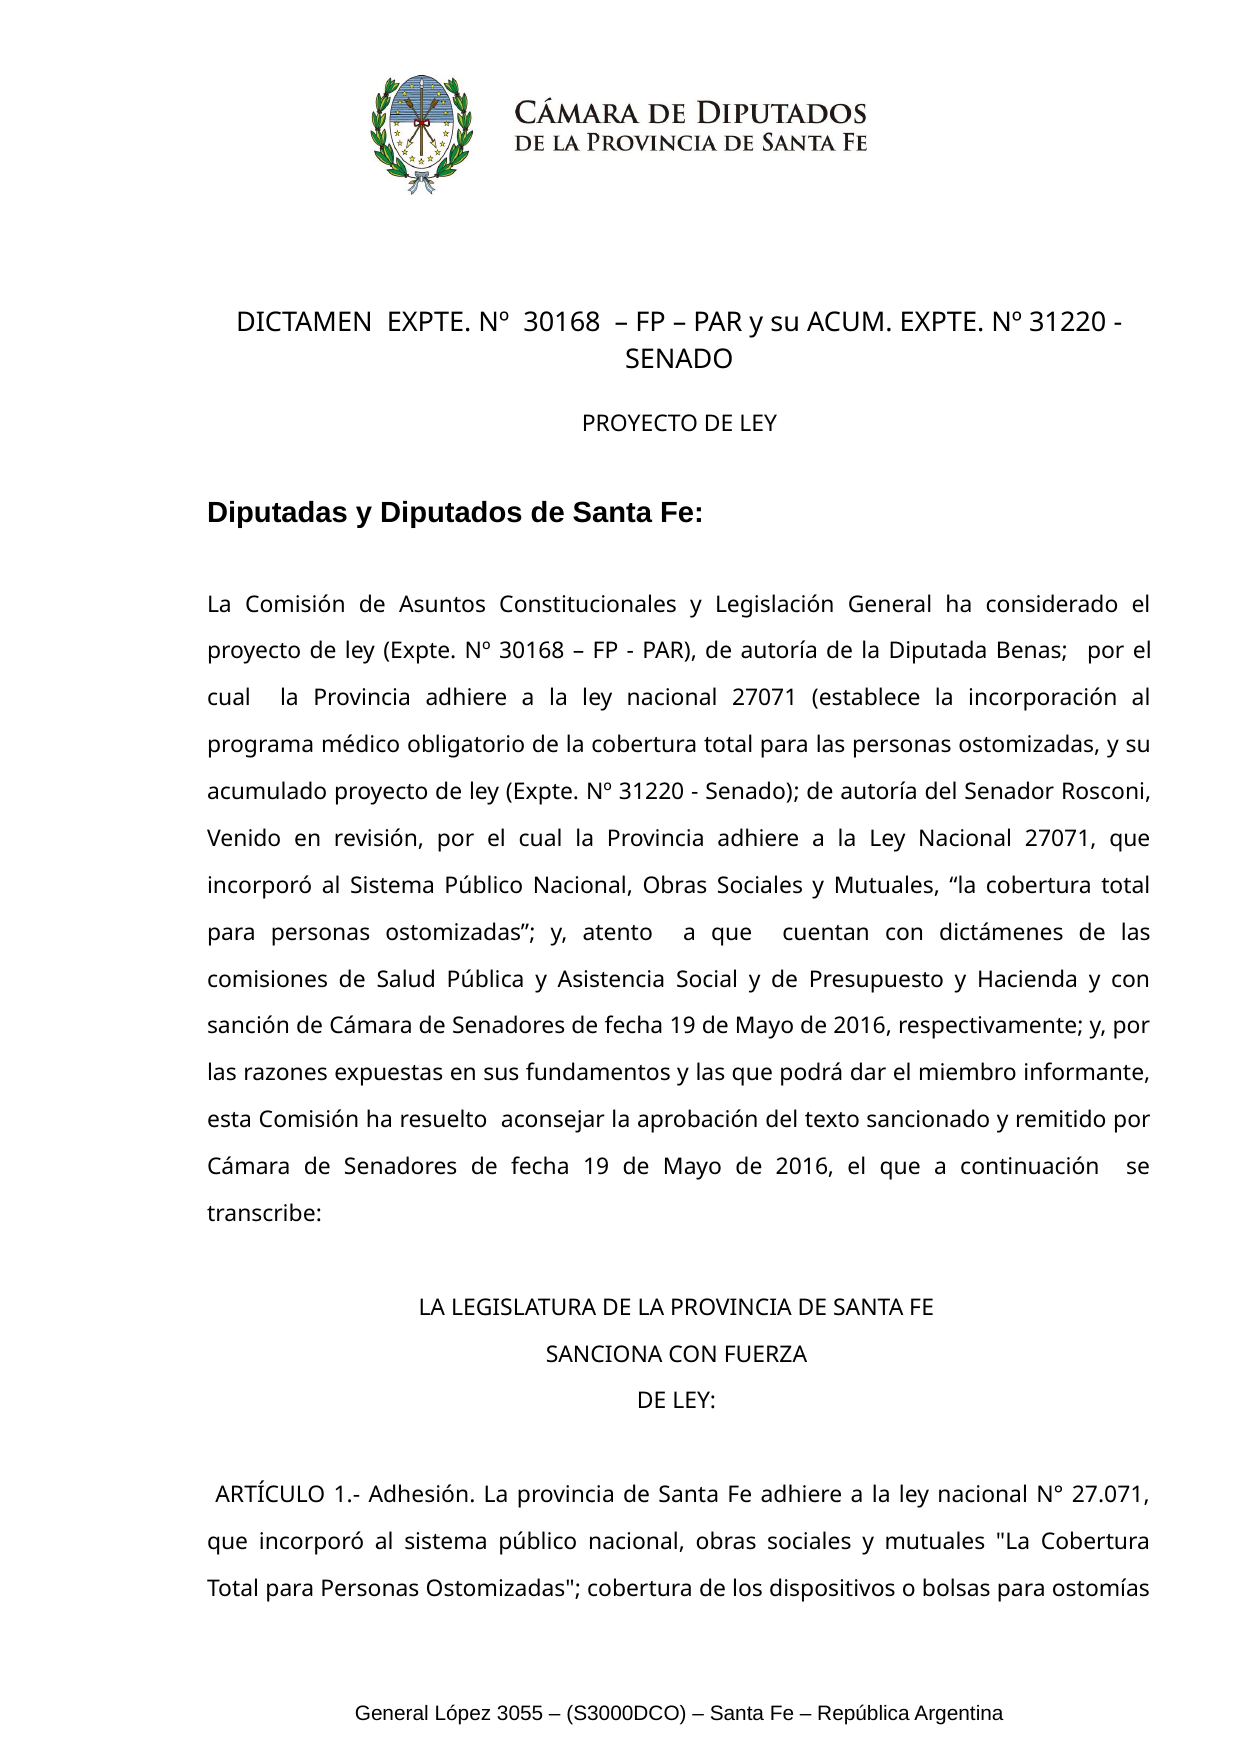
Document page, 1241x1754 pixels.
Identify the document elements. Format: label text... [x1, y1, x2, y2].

picture [370, 75, 867, 199]
text DICTAMEN EXPTE. Nº 30168 – FP – PAR y su ACUM. EXPTE. Nº 31220 - SENADO [207, 302, 1152, 376]
text ARTÍCULO 1.- Adhesión. La provincia de Santa Fe adhiere a la ley nacional N° 27.071, que incorporó al sistema público nacional, obras sociales y mutuales "La Cobertura Total para Personas Ostomizadas"; cobertura de los dispositivos o bolsas para ostomías [207, 1478, 1152, 1603]
text DE LEY: [207, 1384, 1152, 1416]
text SANCIONA CON FUERZA [207, 1338, 1152, 1369]
text LA LEGISLATURA DE LA PROVINCIA DE SANTA FE [207, 1291, 1152, 1322]
text La Comisión de Asuntos Constitucionales y Legislación General ha considerado el proyecto de ley (Expte. Nº 30168 – FP - PAR), de autoría de la Diputada Benas; por el cual la Provincia adhiere a la ley nacional 27071 (establece la incorporación al programa médico obligatorio de la cobertura total para las personas ostomizadas, y su acumulado proyecto de ley (Expte. Nº 31220 - Senado); de autoría del Senador Rosconi, Venido en revisión, por el cual la Provincia adhiere a la Ley Nacional 27071, que incorporó al Sistema Público Nacional, Obras Sociales y Mutuales, “la cobertura total para personas ostomizadas”; y, atento a que cuentan con dictámenes de las comisiones de Salud Pública y Asistencia Social y de Presupuesto y Hacienda y con sanción de Cámara de Senadores de fecha 19 de Mayo de 2016, respectivamente; y, por las razones expuestas en sus fundamentos y las que podrá dar el miembro informante, esta Comisión ha resuelto aconsejar la aprobación del texto sancionado y remitido por Cámara de Senadores de fecha 19 de Mayo de 2016, el que a continuación se transcribe: [207, 588, 1152, 1228]
subtitle Diputadas y Diputados de Santa Fe: [207, 495, 1152, 528]
text PROYECTO DE LEY [207, 407, 1152, 438]
